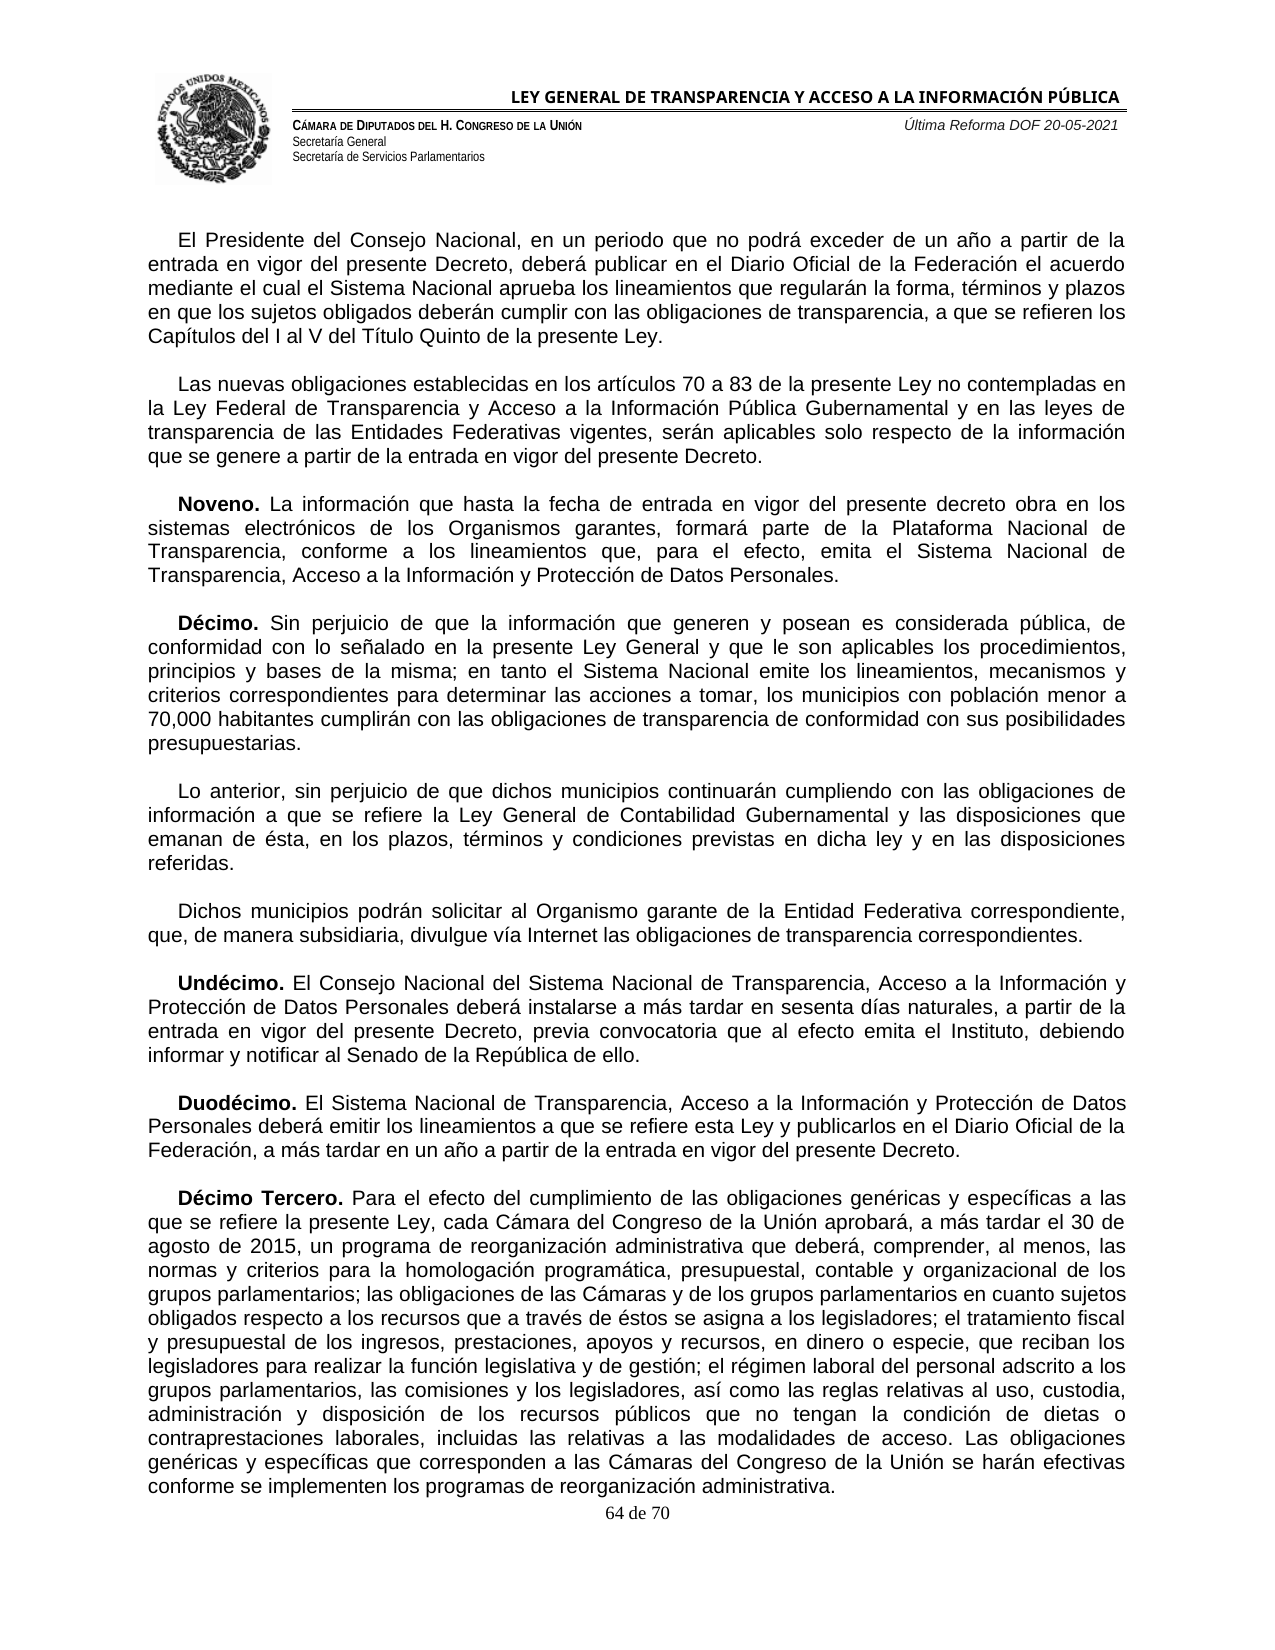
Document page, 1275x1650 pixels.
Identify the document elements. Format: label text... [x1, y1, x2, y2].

text Décimo. Sin perjuicio de que la información que generen y posean es considerada pública, de conformidad con lo señalado en la presente Ley General y que le son aplicables los procedimientos, principios y bases de la misma; en tanto el Sistema Nacional emite los lineamientos, mecanismos y criterios correspondientes para determinar las acciones a tomar, los municipios con población menor a 70,000 habitantes cumplirán con las obligaciones de transparencia de conformidad con sus posibilidades presupuestarias. [148, 611, 1127, 755]
text Las nuevas obligaciones establecidas en los artículos 70 a 83 de la presente Ley no contempladas en la Ley Federal de Transparencia y Acceso a la Información Pública Gubernamental y en las leyes de transparencia de las Entidades Federativas vigentes, serán aplicables solo respecto de la información que se genere a partir de la entrada en vigor del presente Decreto. [148, 372, 1127, 467]
text Décimo Tercero. Para el efecto del cumplimiento de las obligaciones genéricas y específicas a las que se refiere la presente Ley, cada Cámara del Congreso de la Unión aprobará, a más tardar el 30 de agosto de 2015, un programa de reorganización administrativa que deberá, comprender, al menos, las normas y criterios para la homologación programática, presupuestal, contable y organizacional de los grupos parlamentarios; las obligaciones de las Cámaras y de los grupos parlamentarios en cuanto sujetos obligados respecto a los recursos que a través de éstos se asigna a los legisladores; el tratamiento fiscal y presupuestal de los ingresos, prestaciones, apoyos y recursos, en dinero o especie, que reciban los legisladores para realizar la función legislativa y de gestión; el régimen laboral del personal adscrito a los grupos parlamentarios, las comisiones y los legisladores, así como las reglas relativas al uso, custodia, administración y disposición de los recursos públicos que no tengan la condición de dietas o contraprestaciones laborales, incluidas las relativas a las modalidades de acceso. Las obligaciones genéricas y específicas que corresponden a las Cámaras del Congreso de la Unión se harán efectivas conforme se implementen los programas de reorganización administrativa. [148, 1186, 1127, 1498]
text Duodécimo. El Sistema Nacional de Transparencia, Acceso a la Información y Protección de Datos Personales deberá emitir los lineamientos a que se refiere esta Ley y publicarlos en el Diario Oficial de la Federación, a más tardar en un año a partir de la entrada en vigor del presente Decreto. [148, 1090, 1127, 1162]
text Lo anterior, sin perjuicio de que dichos municipios continuarán cumpliendo con las obligaciones de información a que se refiere la Ley General de Contabilidad Gubernamental y las disposiciones que emanan de ésta, en los plazos, términos y condiciones previstas en dicha ley y en las disposiciones referidas. [148, 779, 1127, 875]
text Noveno. La información que hasta la fecha de entrada en vigor del presente decreto obra en los sistemas electrónicos de los Organismos garantes, formará parte de la Plataforma Nacional de Transparencia, conforme a los lineamientos que, para el efecto, emita el Sistema Nacional de Transparencia, Acceso a la Información y Protección de Datos Personales. [148, 491, 1127, 587]
text Undécimo. El Consejo Nacional del Sistema Nacional de Transparencia, Acceso a la Información y Protección de Datos Personales deberá instalarse a más tardar en sesenta días naturales, a partir de la entrada en vigor del presente Decreto, previa convocatoria que al efecto emita el Instituto, debiendo informar y notificar al Senado de la República de ello. [148, 971, 1127, 1066]
text El Presidente del Consejo Nacional, en un periodo que no podrá exceder de un año a partir de la entrada en vigor del presente Decreto, deberá publicar en el Diario Oficial de la Federación el acuerdo mediante el cual el Sistema Nacional aprueba los lineamientos que regularán la forma, términos y plazos en que los sujetos obligados deberán cumplir con las obligaciones de transparencia, a que se refieren los Capítulos del I al V del Título Quinto de la presente Ley. [148, 228, 1127, 348]
text Dichos municipios podrán solicitar al Organismo garante de la Entidad Federativa correspondiente, que, de manera subsidiaria, divulgue vía Internet las obligaciones de transparencia correspondientes. [148, 899, 1127, 947]
